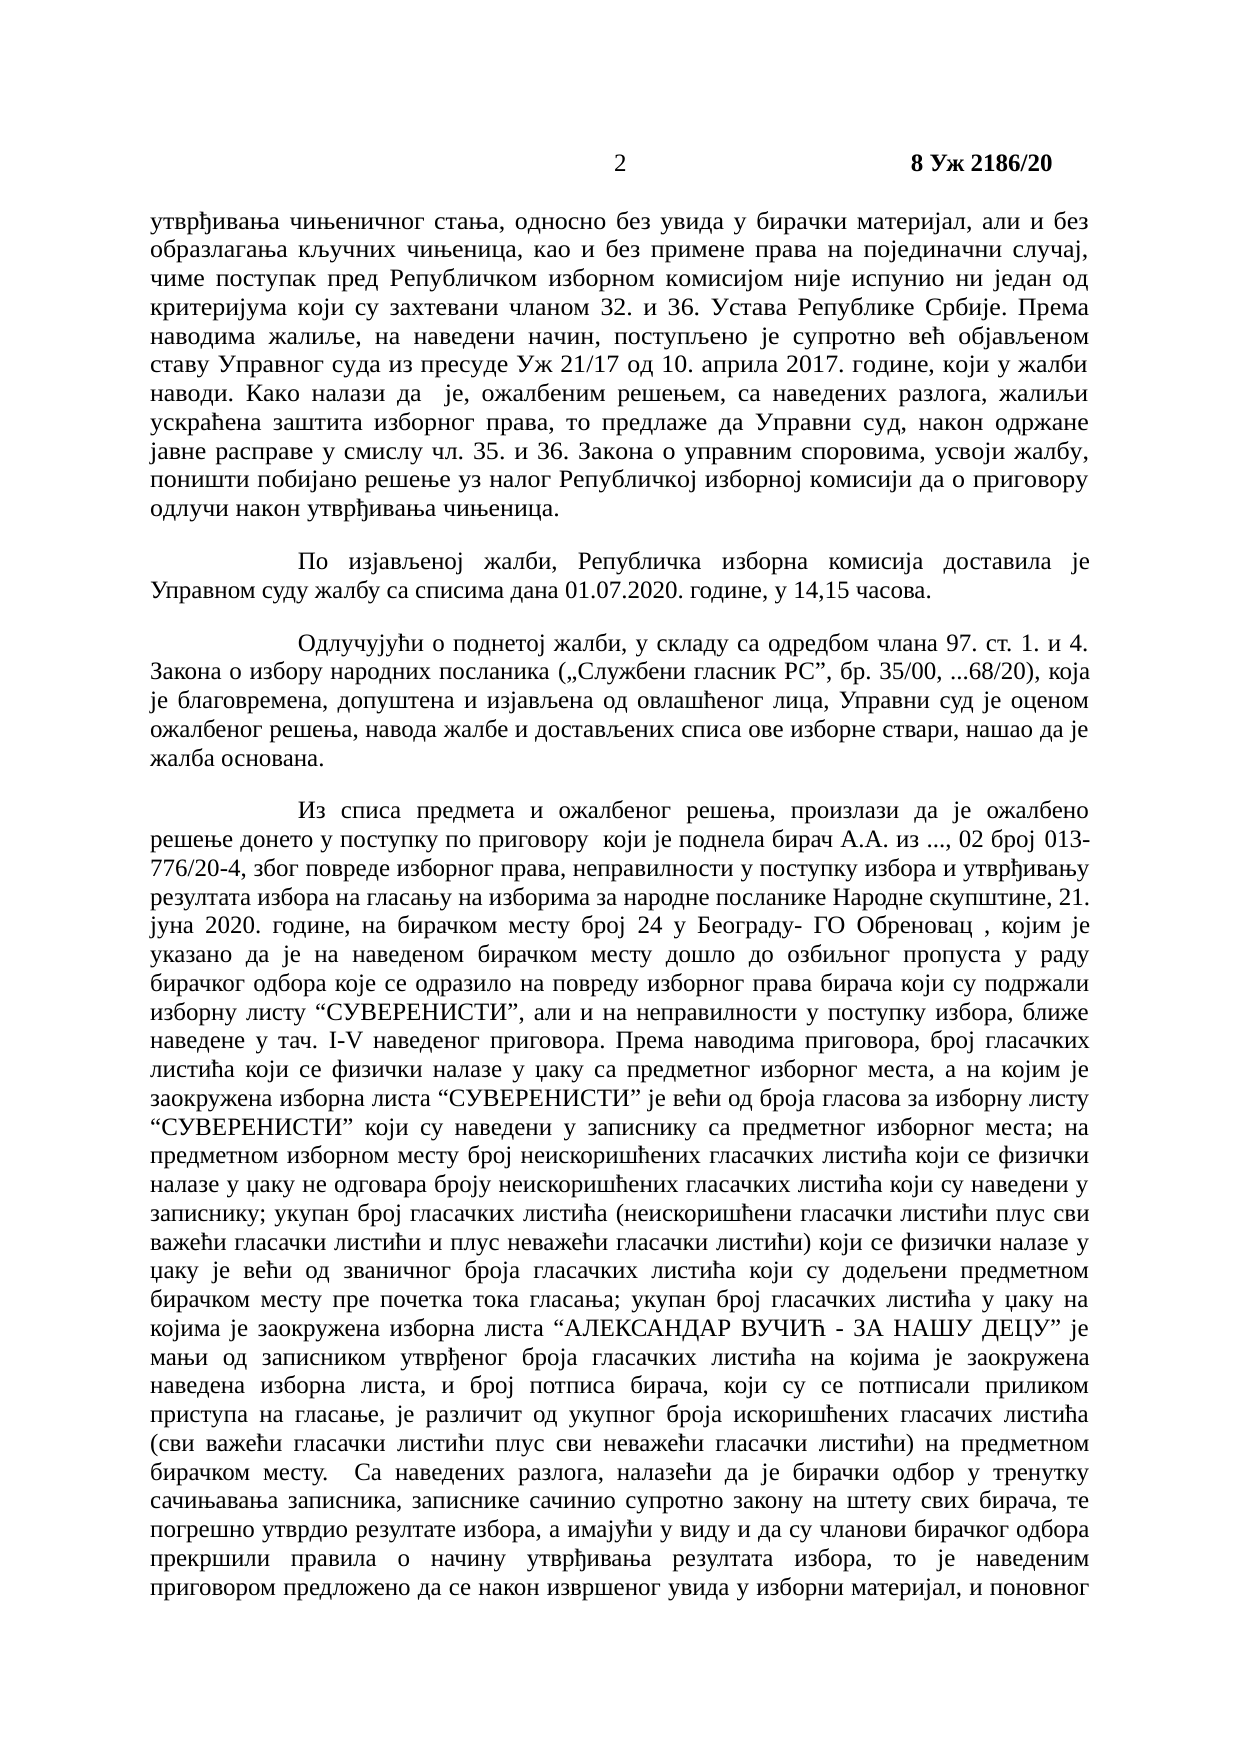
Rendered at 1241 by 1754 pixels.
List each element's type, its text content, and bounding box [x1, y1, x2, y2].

text По изјављеној жалби, Републичка изборна комисија доставила је Управном суду жалбу са списима дана 01.07.2020. године, у 14,15 часова. [150, 546, 1090, 604]
text Oдлучујући о поднетој жалби, у складу са одредбом члана 97. ст. 1. и 4. Закона о избору народних посланика („Службени гласник РС”, бр. 35/00, ...68/20), која је благовремена, допуштена и изјављена од овлашћеног лица, Управни суд је оценом ожалбеног решења, навода жалбе и достављених списа ове изборне ствари, нашао да је жалба основана. [150, 628, 1090, 771]
text утврђивања чињеничног стања, односно без увида у бирачки материјал, али и без образлагања кључних чињеница, као и без примене права на појединачни случај, чиме поступак пред Републичком изборном комисијом није испунио ни један од критеријума који су захтевани чланом 32. и 36. Устава Републике Србије. Према наводима жалиље, на наведени начин, поступљено је супротно већ објављеном ставу Управног суда из пресуде Уж 21/17 од 10. априла 2017. године, који у жалби наводи. Како налази да је, ожалбеним решењем, са наведених разлога, жалиљи ускраћена заштита изборног права, то предлаже да Управни суд, након одржане јавне расправе у смислу чл. 35. и 36. Закона о управним споровима, усвоји жалбу, поништи побијано решење уз налог Републичкој изборној комисији да о приговору одлучи након утврђивања чињеница. [150, 206, 1090, 522]
text Из списа предмета и ожалбеног решења, произлази да је ожалбено решење донето у поступку по приговору који је поднела бирач А.А. из ..., 02 број 013-776/20-4, због повреде изборног права, неправилности у поступку избора и утврђивању резултата избора на гласању на изборима за народне посланике Народне скупштине, 21. јуна 2020. године, на бирачком месту број 24 у Београду- ГО Обреновац , којим је указано да је на наведеном бирачком месту дошло до озбиљног пропуста у раду бирачког одбора које се одразило на повреду изборног права бирача који су подржали изборну листу “СУВЕРЕНИСТИ”, али и на неправилности у поступку избора, ближе наведене у тач. I-V наведеног приговора. Према наводима приговора, број гласачких листића који се физички налазе у џаку са предметног изборног места, а на којим је заокружена изборна листа “СУВЕРЕНИСТИ” је већи од броја гласова за изборну листу “СУВЕРЕНИСТИ” који су наведени у записнику са предметног изборног места; на предметном изборном месту број неискоришћених гласачких листића који се физички налазе у џаку не одговара броју неискоришћених гласачких листића који су наведени у записнику; укупан број гласачких листића (неискоришћени гласачки листићи плус сви важећи гласачки листићи и плус неважећи гласачки листићи) који се физички налазе у џаку је већи од званичног броја гласачких листића који су додељени предметном бирачком месту пре почетка тока гласања; укупан број гласачких листића у џаку на којима је заокружена изборна листа “АЛЕКСАНДАР ВУЧИЋ - ЗА НАШУ ДЕЦУ” је мањи од записником утврђеног броја гласачких листића на којима је заокружена наведена изборна листа, и број потписа бирача, који су се потписали приликом приступа на гласање, је различит од укупног броја искоришћених гласачих листића (сви важећи гласачки листићи плус сви неважећи гласачки листићи) на предметном бирачком месту. Са наведених разлога, налазећи да је бирачки одбор у тренутку сачињавања записника, записнике сачинио супротно закону на штету свих бирача, те погрешно утврдио резултате избора, а имајући у виду и да су чланови бирачког одбора прекршили правила о начину утврђивања резултата избора, то је наведеним приговором предложено да се након извршеног увида у изборни материјал, и поновног [150, 796, 1090, 1601]
